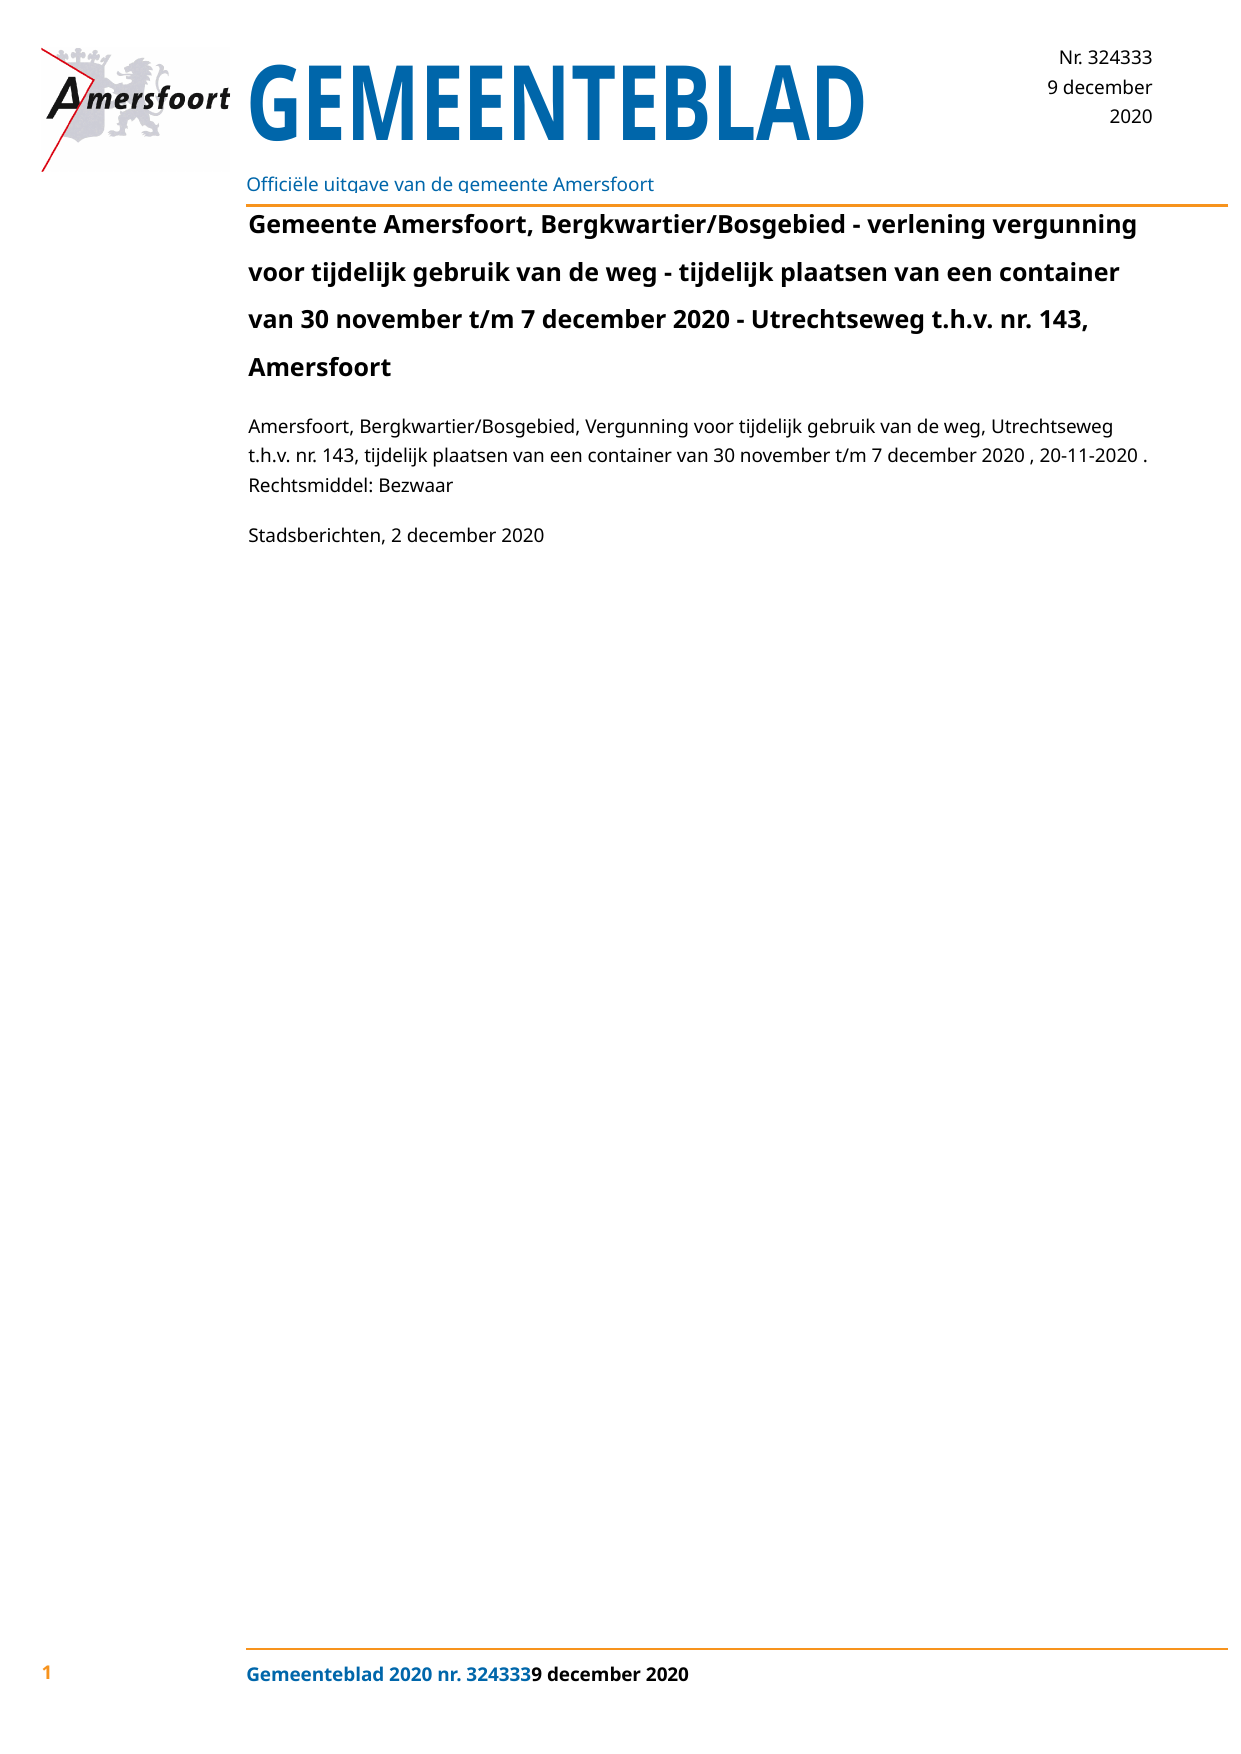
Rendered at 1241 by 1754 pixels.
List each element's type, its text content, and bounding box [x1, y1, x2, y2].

text Amersfoort, Bergkwartier/Bosgebied, Vergunning voor tijdelijk gebruik van de weg, Utrechtseweg t.h.v. nr. 143, tijdelijk plaatsen van een container van 30 november t/m 7 december 2020 , 20-11-2020 . Rechtsmiddel: Bezwaar [248, 413, 1152, 498]
text Stadsberichten, 2 december 2020 [248, 523, 1152, 548]
picture [41, 47, 231, 172]
text Gemeente Amersfoort, Bergkwartier/Bosgebied - verlening vergunning voor tijdelijk gebruik van de weg - tijdelijk plaatsen van een container van 30 november t/m 7 december 2020 - Utrechtseweg t.h.v. nr. 143, Amersfoort [248, 207, 1152, 384]
